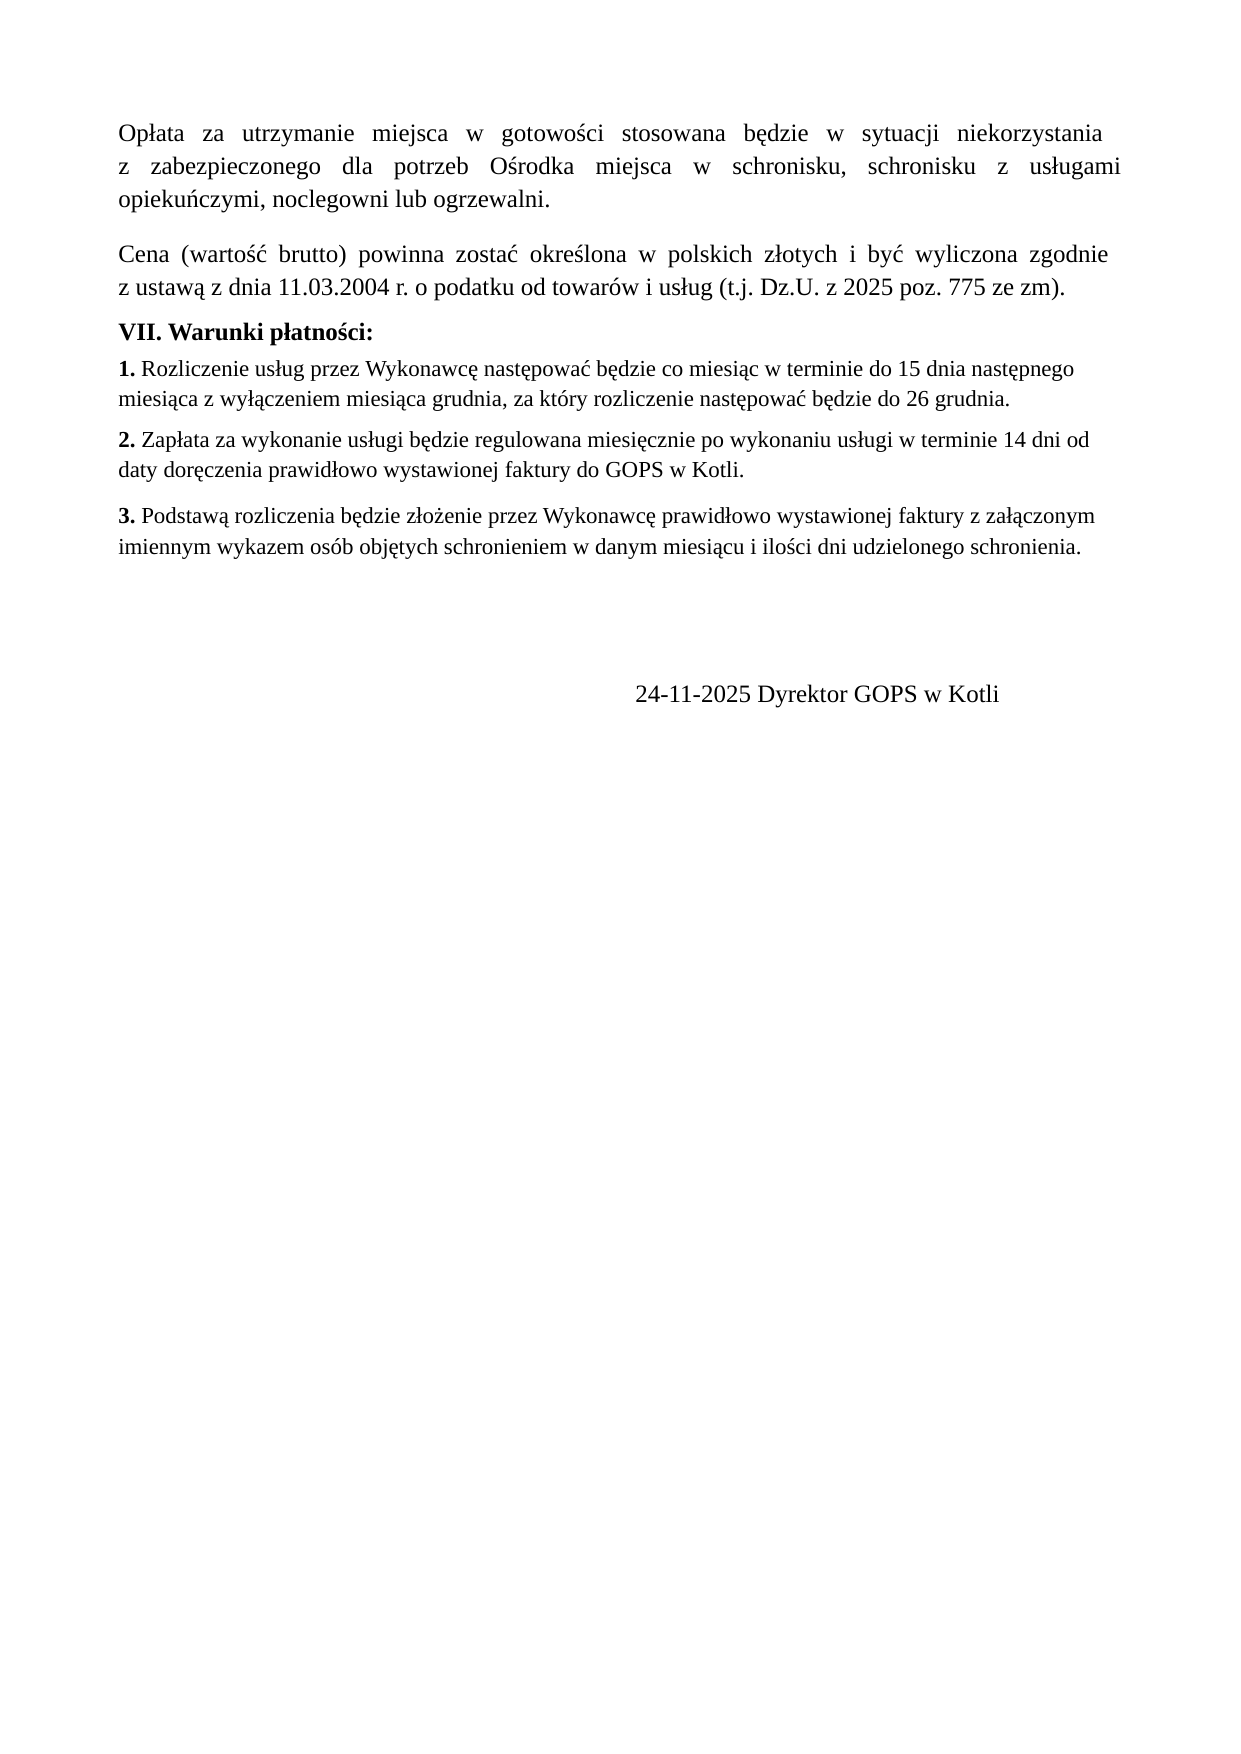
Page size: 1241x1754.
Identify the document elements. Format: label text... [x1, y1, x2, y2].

text VII. Warunki płatności: [118, 317, 1122, 345]
text 24-11-2025 Dyrektor GOPS w Kotli [118, 679, 1122, 708]
text 3. Podstawą rozliczenia będzie złożenie przez Wykonawcę prawidłowo wystawionej faktury z załączonym imiennym wykazem osób objętych schronieniem w danym miesiącu i ilości dni udzielonego schronienia. [118, 502, 1122, 559]
text 2. Zapłata za wykonanie usługi będzie regulowana miesięcznie po wykonaniu usługi w terminie 14 dni od daty doręczenia prawidłowo wystawionej faktury do GOPS w Kotli. [118, 426, 1122, 482]
text Cena (wartość brutto) powinna zostać określona w polskich złotych i być wyliczona zgodnie z ustawą z dnia 11.03.2004 r. o podatku od towarów i usług (t.j. Dz.U. z 2025 poz. 775 ze zm). [118, 239, 1122, 301]
text 1. Rozliczenie usług przez Wykonawcę następować będzie co miesiąc w terminie do 15 dnia następnego miesiąca z wyłączeniem miesiąca grudnia, za który rozliczenie następować będzie do 26 grudnia. [118, 355, 1122, 411]
text Opłata za utrzymanie miejsca w gotowości stosowana będzie w sytuacji niekorzystania z zabezpieczonego dla potrzeb Ośrodka miejsca w schronisku, schronisku z usługami opiekuńczymi, noclegowni lub ogrzewalni. [118, 118, 1122, 213]
